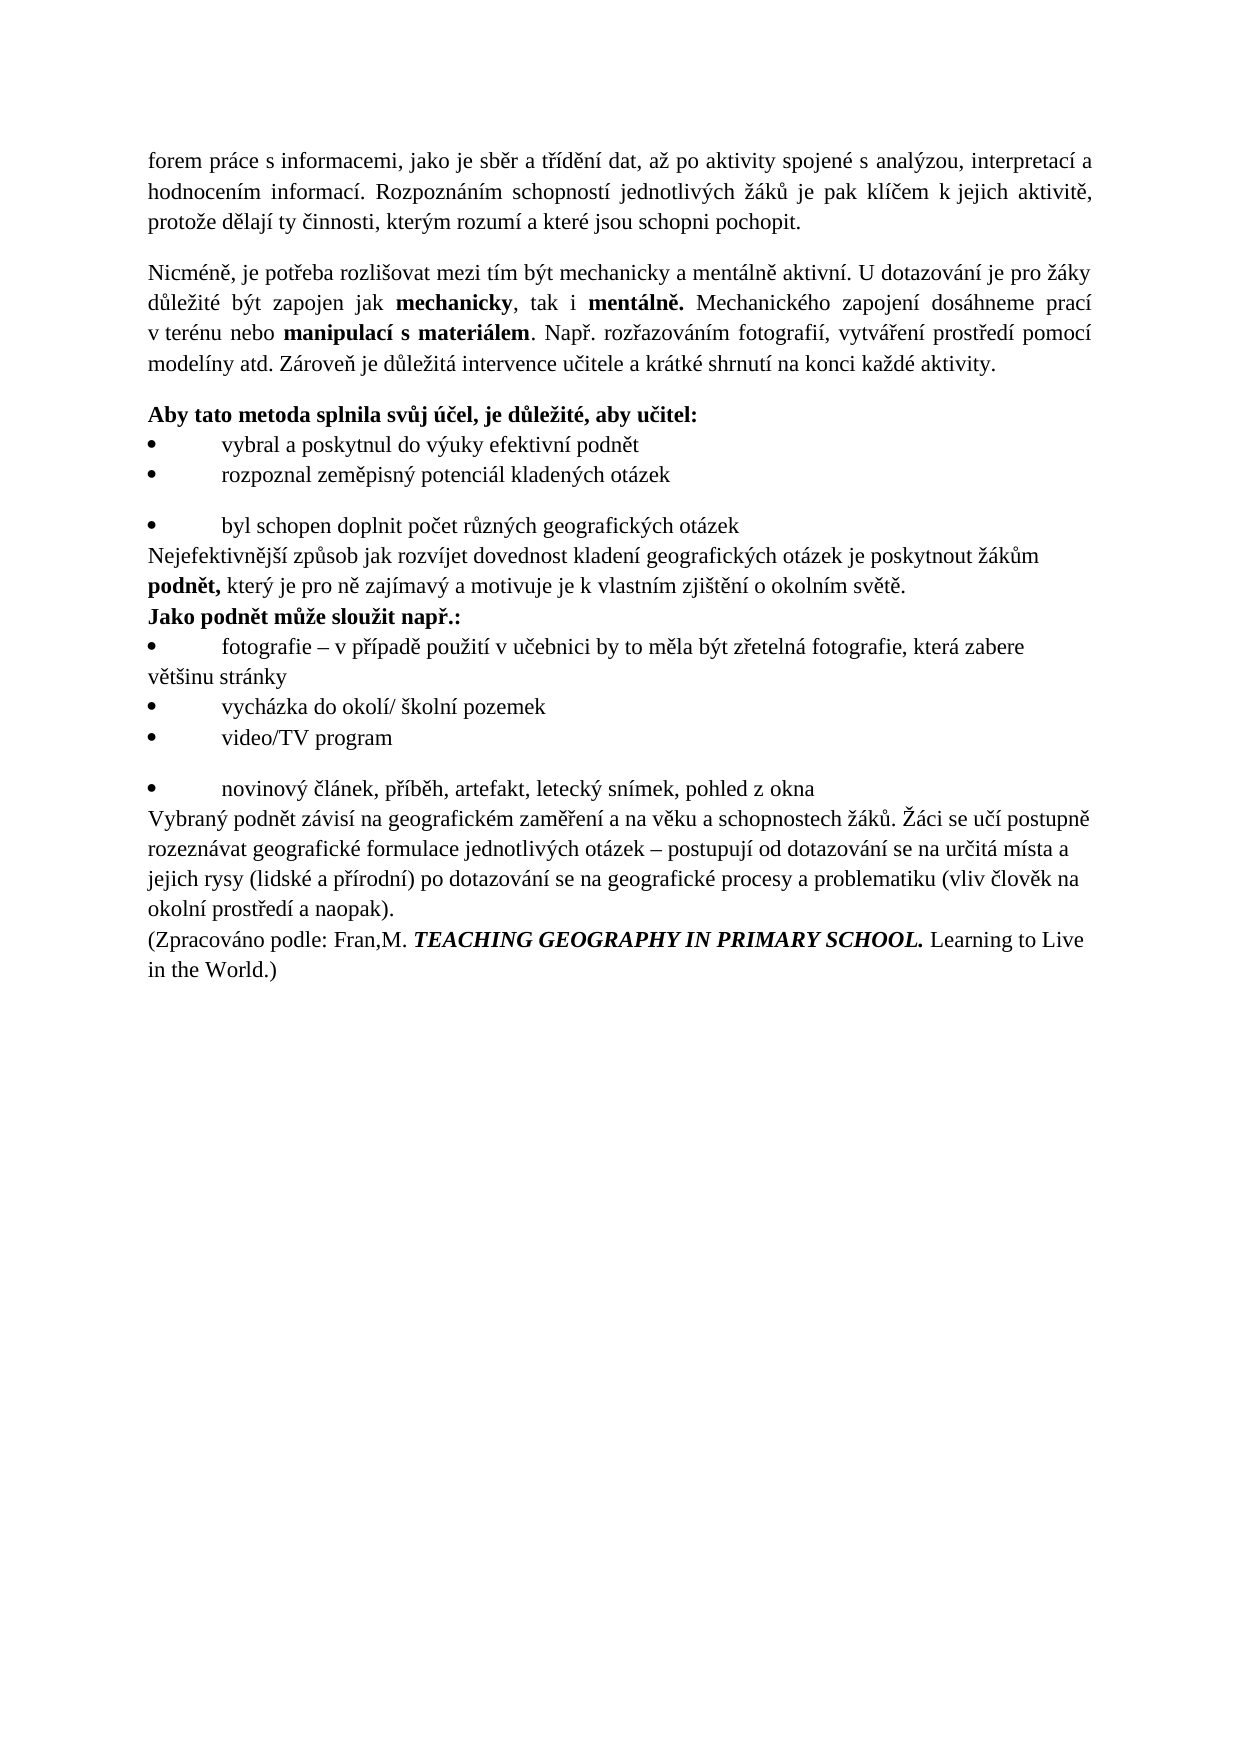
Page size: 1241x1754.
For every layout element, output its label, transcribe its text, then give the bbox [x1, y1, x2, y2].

text (Zpracováno podle: Fran,M. TEACHING GEOGRAPHY IN PRIMARY SCHOOL. Learning to Live in the World.) [148, 926, 1093, 982]
text Nejefektivnější způsob jak rozvíjet dovednost kladení geografických otázek je poskytnout žákům podnět, který je pro ně zajímavý a motivuje je k vlastním zjištění o okolním světě. [148, 542, 1093, 599]
list byl schopen doplnit počet různých geografických otázek [148, 512, 1093, 538]
list video/TV program [148, 724, 1093, 750]
text Nicméně, je potřeba rozlišovat mezi tím být mechanicky a mentálně aktivní. U dotazování je pro žáky důležité být zapojen jak mechanicky, tak i mentálně. Mechanického zapojení dosáhneme prací v terénu nebo manipulací s materiálem. Např. rozřazováním fotografií, vytváření prostředí pomocí modelíny atd. Zároveň je důležitá intervence učitele a krátké shrnutí na konci každé aktivity. [148, 259, 1093, 376]
text forem práce s informacemi, jako je sběr a třídění dat, až po aktivity spojené s analýzou, interpretací a hodnocením informací. Rozpoznáním schopností jednotlivých žáků je pak klíčem k jejich aktivitě, protože dělají ty činnosti, kterým rozumí a které jsou schopni pochopit. [148, 148, 1093, 234]
list vycházka do okolí/ školní pozemek [148, 693, 1093, 720]
text Jako podnět může sloužit např.: [148, 603, 1093, 629]
list novinový článek, příběh, artefakt, letecký snímek, pohled z okna [148, 775, 1093, 801]
list vybral a poskytnul do výuky efektivní podnět [148, 431, 1093, 457]
list fotografie – v případě použití v učebnici by to měla být zřetelná fotografie, která zabere většinu stránky [148, 633, 1093, 689]
text Vybraný podnět závisí na geografickém zaměření a na věku a schopnostech žáků. Žáci se učí postupně rozeznávat geografické formulace jednotlivých otázek – postupují od dotazování se na určitá místa a jejich rysy (lidské a přírodní) po dotazování se na geografické procesy a problematiku (vliv člověk na okolní prostředí a naopak). [148, 805, 1093, 922]
text Aby tato metoda splnila svůj účel, je důležité, aby učitel: [148, 401, 1093, 427]
list rozpoznal zeměpisný potenciál kladených otázek [148, 461, 1093, 487]
